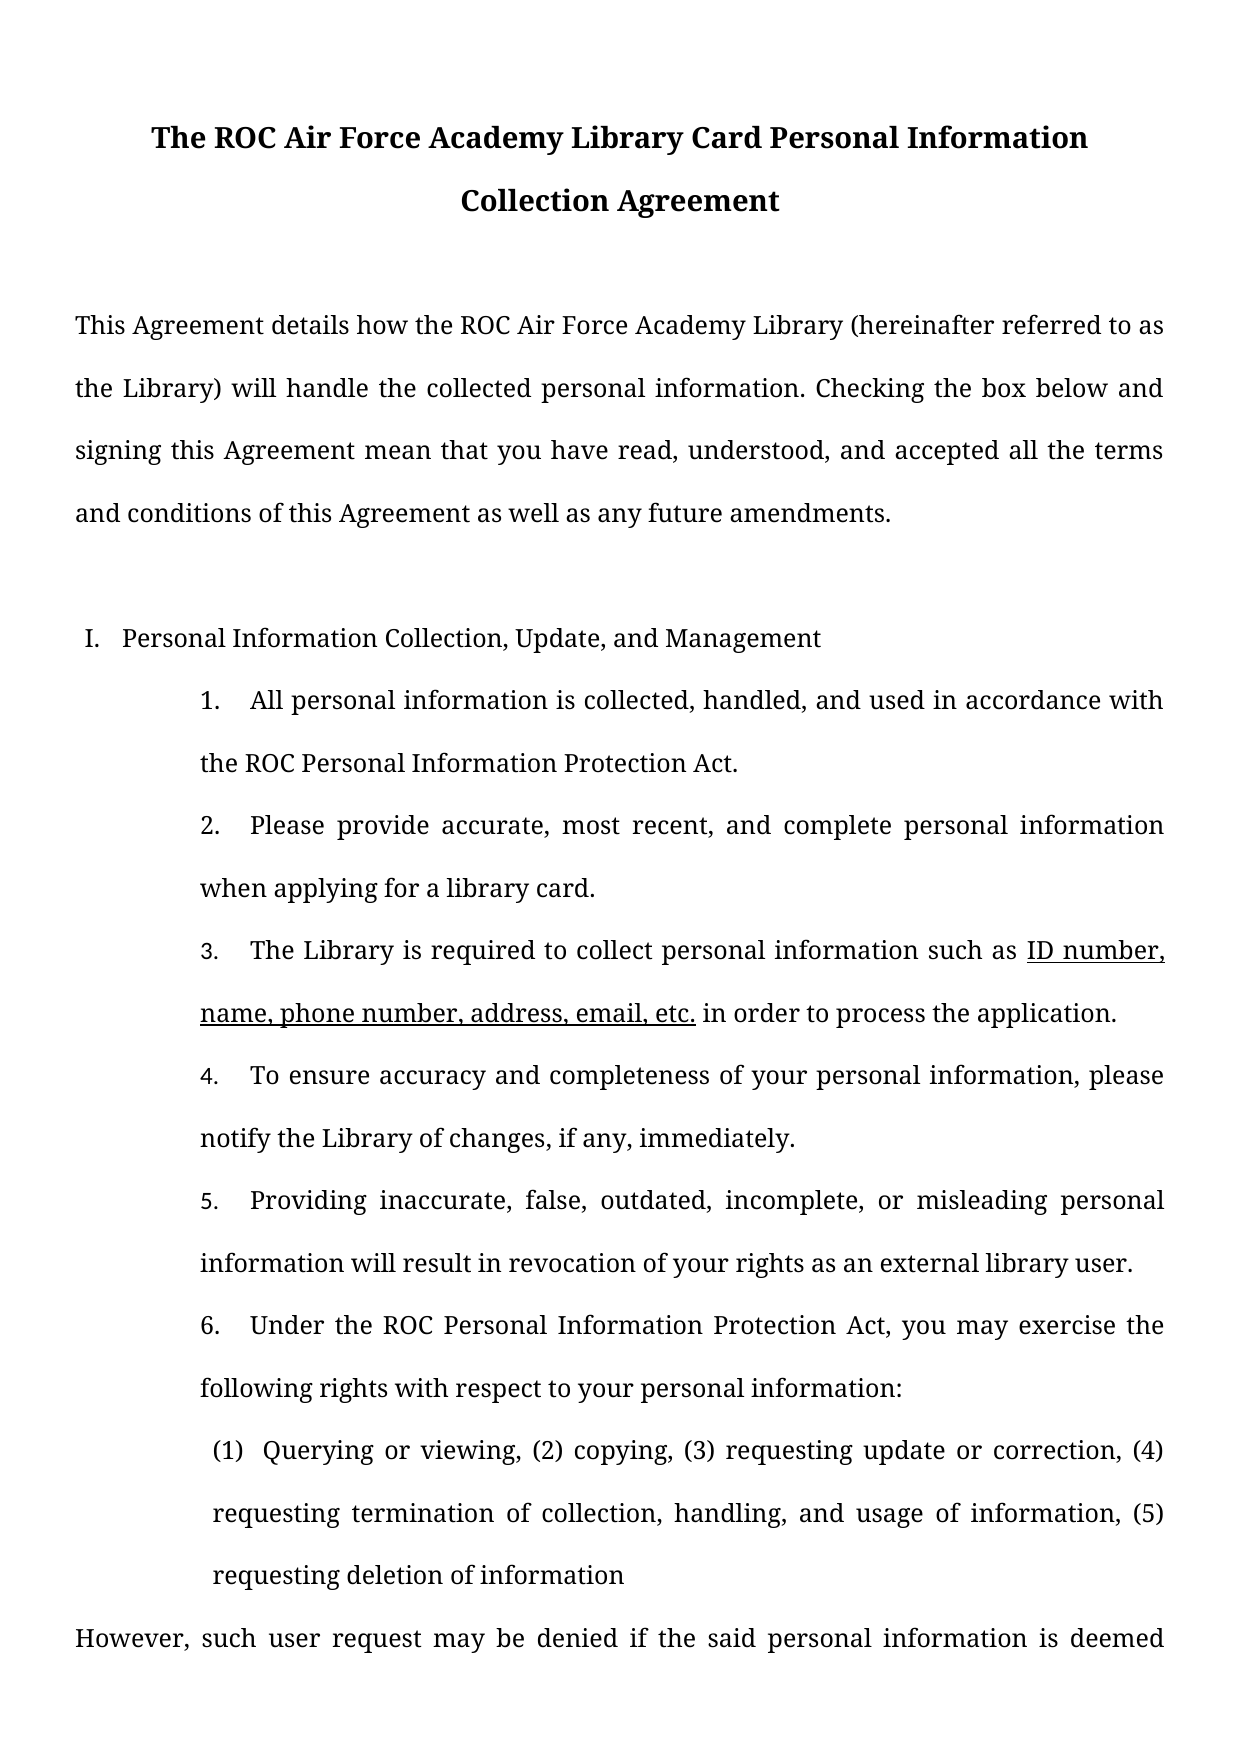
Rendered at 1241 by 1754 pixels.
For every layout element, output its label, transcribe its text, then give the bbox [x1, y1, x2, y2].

list To ensure accuracy and completeness of your personal information, please notify the Library of changes, if any, immediately. [200, 1033, 1165, 1158]
list The Library is required to collect personal information such as ID number, name, phone number, address, email, etc. in order to process the application. [200, 908, 1165, 1033]
list All personal information is collected, handled, and used in accordance with the ROC Personal Information Protection Act. [200, 658, 1165, 783]
list Providing inaccurate, false, outdated, incomplete, or misleading personal information will result in revocation of your rights as an external library user. [200, 1158, 1165, 1283]
text This Agreement details how the ROC Air Force Academy Library (hereinafter referred to as the Library) will handle the collected personal information. Checking the box below and signing this Agreement mean that you have read, understood, and accepted all the terms and conditions of this Agreement as well as any future amendments. [75, 283, 1165, 533]
list Personal Information Collection, Update, and Management [84, 596, 1165, 658]
list Querying or viewing, (2) copying, (3) requesting update or correction, (4) requesting termination of collection, handling, and usage of information, (5) requesting deletion of information [212, 1408, 1165, 1596]
text However, such user request may be denied if the said personal information is deemed [75, 1596, 1165, 1658]
text The ROC Air Force Academy Library Card Personal Information Collection Agreement [75, 96, 1165, 221]
list Please provide accurate, most recent, and complete personal information when applying for a library card. [200, 783, 1165, 908]
list Under the ROC Personal Information Protection Act, you may exercise the following rights with respect to your personal information: [200, 1283, 1165, 1408]
